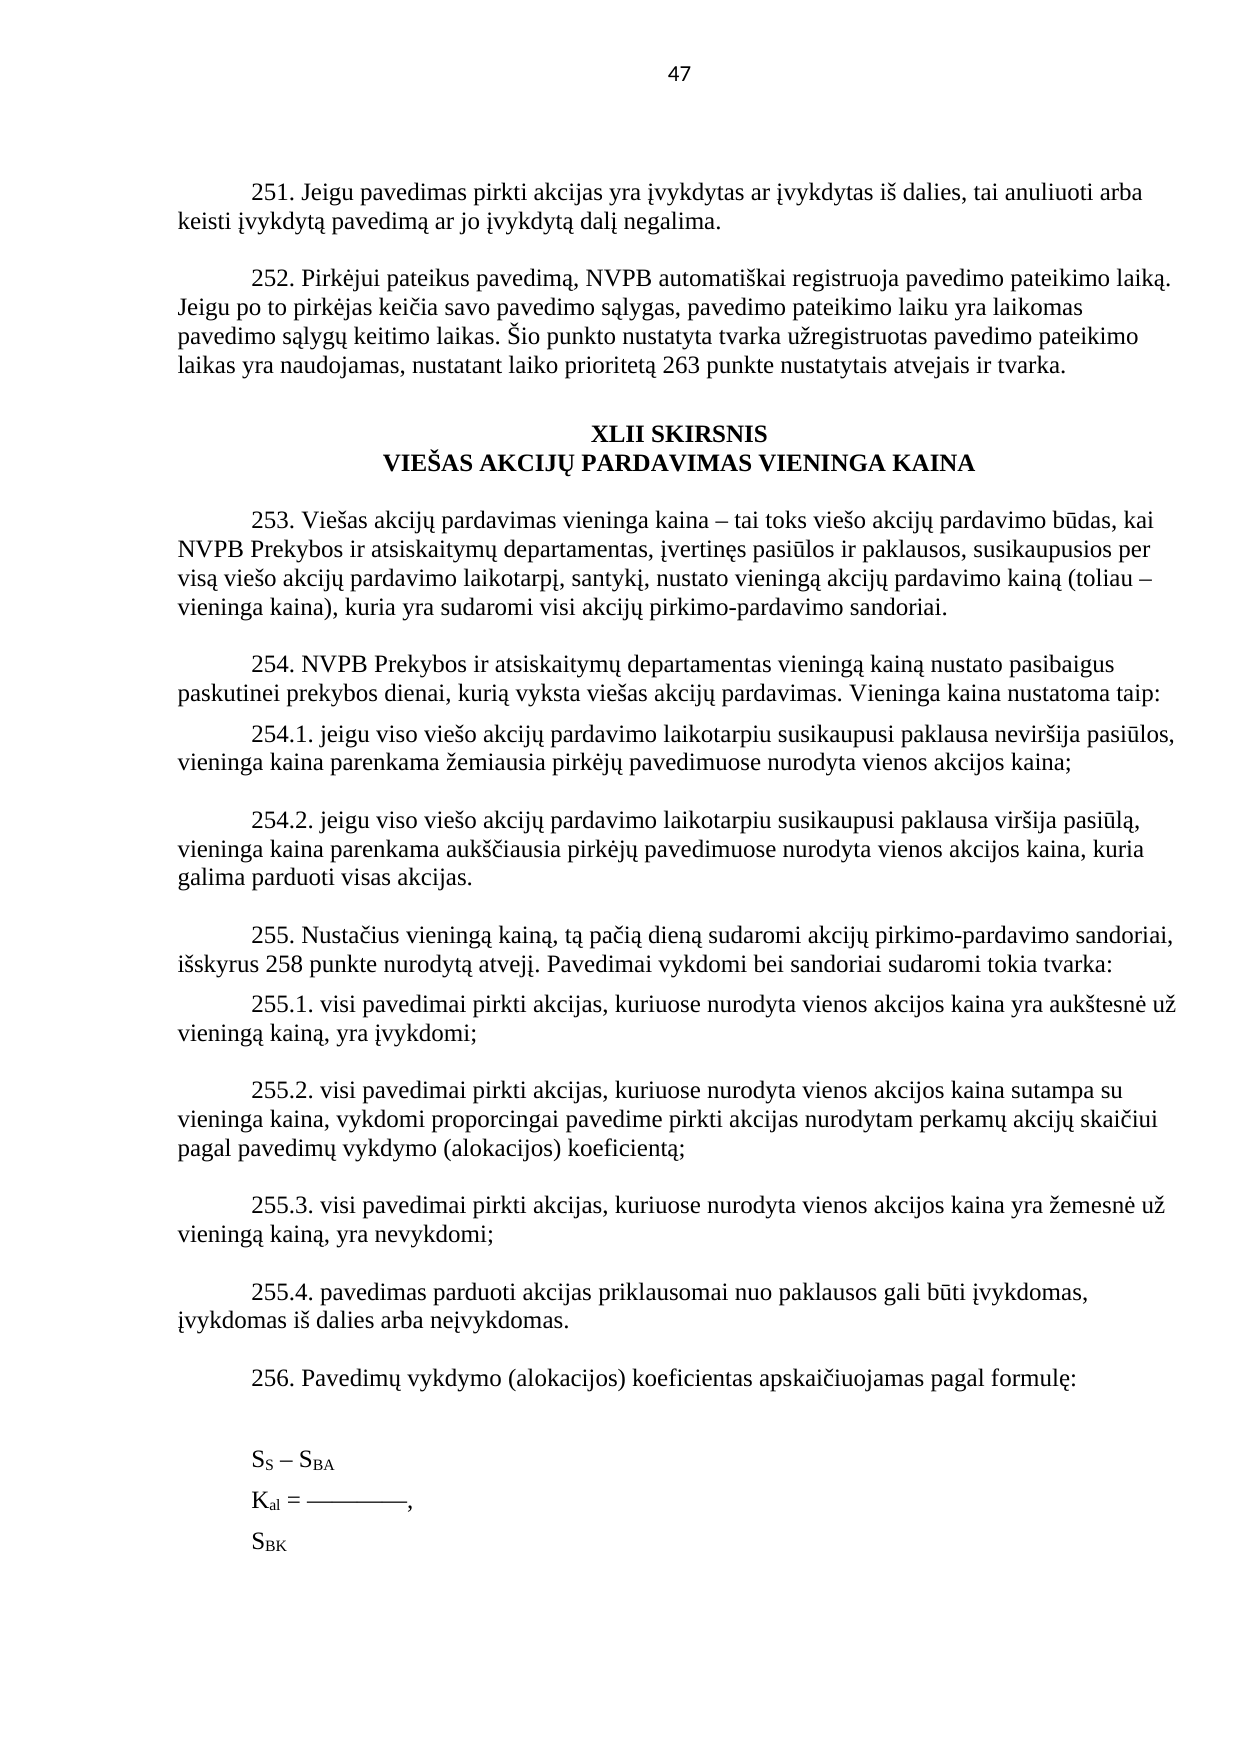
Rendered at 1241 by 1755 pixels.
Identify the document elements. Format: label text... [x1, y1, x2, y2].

text 255.3. visi pavedimai pirkti akcijas, kuriuose nurodyta vienos akcijos kaina yra žemesnė už vieningą kainą, yra nevykdomi; [177, 1191, 1181, 1248]
text 255.4. pavedimas parduoti akcijas priklausomai nuo paklausos gali būti įvykdomas, įvykdomas iš dalies arba neįvykdomas. [177, 1277, 1181, 1334]
text 256. Pavedimų vykdymo (alokacijos) koeficientas apskaičiuojamas pagal formulę: [177, 1363, 1181, 1392]
text VIEŠAS AKCIJŲ PARDAVIMAS VIENINGA KAINA [177, 448, 1181, 477]
text 254.2. jeigu viso viešo akcijų pardavimo laikotarpiu susikaupusi paklausa viršija pasiūlą, vieninga kaina parenkama aukščiausia pirkėjų pavedimuose nurodyta vienos akcijos kaina, kuria galima parduoti visas akcijas. [177, 805, 1181, 891]
text 255.1. visi pavedimai pirkti akcijas, kuriuose nurodyta vienos akcijos kaina yra aukštesnė už vieningą kainą, yra įvykdomi; [177, 989, 1181, 1047]
text SBK [177, 1526, 1181, 1555]
text 253. Viešas akcijų pardavimas vieninga kaina – tai toks viešo akcijų pardavimo būdas, kai NVPB Prekybos ir atsiskaitymų departamentas, įvertinęs pasiūlos ir paklausos, susikaupusios per visą viešo akcijų pardavimo laikotarpį, santykį, nustato vieningą akcijų pardavimo kainą (toliau – vieninga kaina), kuria yra sudaromi visi akcijų pirkimo-pardavimo sandoriai. [177, 505, 1181, 620]
text XLII SKIRSNIS [177, 419, 1181, 448]
text Kal = ————, [177, 1485, 1181, 1514]
text 252. Pirkėjui pateikus pavedimą, NVPB automatiškai registruoja pavedimo pateikimo laiką. Jeigu po to pirkėjas keičia savo pavedimo sąlygas, pavedimo pateikimo laiku yra laikomas pavedimo sąlygų keitimo laikas. Šio punkto nustatyta tvarka užregistruotas pavedimo pateikimo laikas yra naudojamas, nustatant laiko prioritetą 263 punkte nustatytais atvejais ir tvarka. [177, 263, 1181, 378]
text 255.2. visi pavedimai pirkti akcijas, kuriuose nurodyta vienos akcijos kaina sutampa su vieninga kaina, vykdomi proporcingai pavedime pirkti akcijas nurodytam perkamų akcijų skaičiui pagal pavedimų vykdymo (alokacijos) koeficientą; [177, 1076, 1181, 1162]
text 254. NVPB Prekybos ir atsiskaitymų departamentas vieningą kainą nustato pasibaigus paskutinei prekybos dienai, kurią vyksta viešas akcijų pardavimas. Vieninga kaina nustatoma taip: [177, 649, 1181, 707]
text 254.1. jeigu viso viešo akcijų pardavimo laikotarpiu susikaupusi paklausa neviršija pasiūlos, vieninga kaina parenkama žemiausia pirkėjų pavedimuose nurodyta vienos akcijos kaina; [177, 719, 1181, 776]
text 255. Nustačius vieningą kainą, tą pačią dieną sudaromi akcijų pirkimo-pardavimo sandoriai, išskyrus 258 punkte nurodytą atvejį. Pavedimai vykdomi bei sandoriai sudaromi tokia tvarka: [177, 920, 1181, 977]
text SS – SBA [177, 1444, 1181, 1473]
text 251. Jeigu pavedimas pirkti akcijas yra įvykdytas ar įvykdytas iš dalies, tai anuliuoti arba keisti įvykdytą pavedimą ar jo įvykdytą dalį negalima. [177, 177, 1181, 235]
